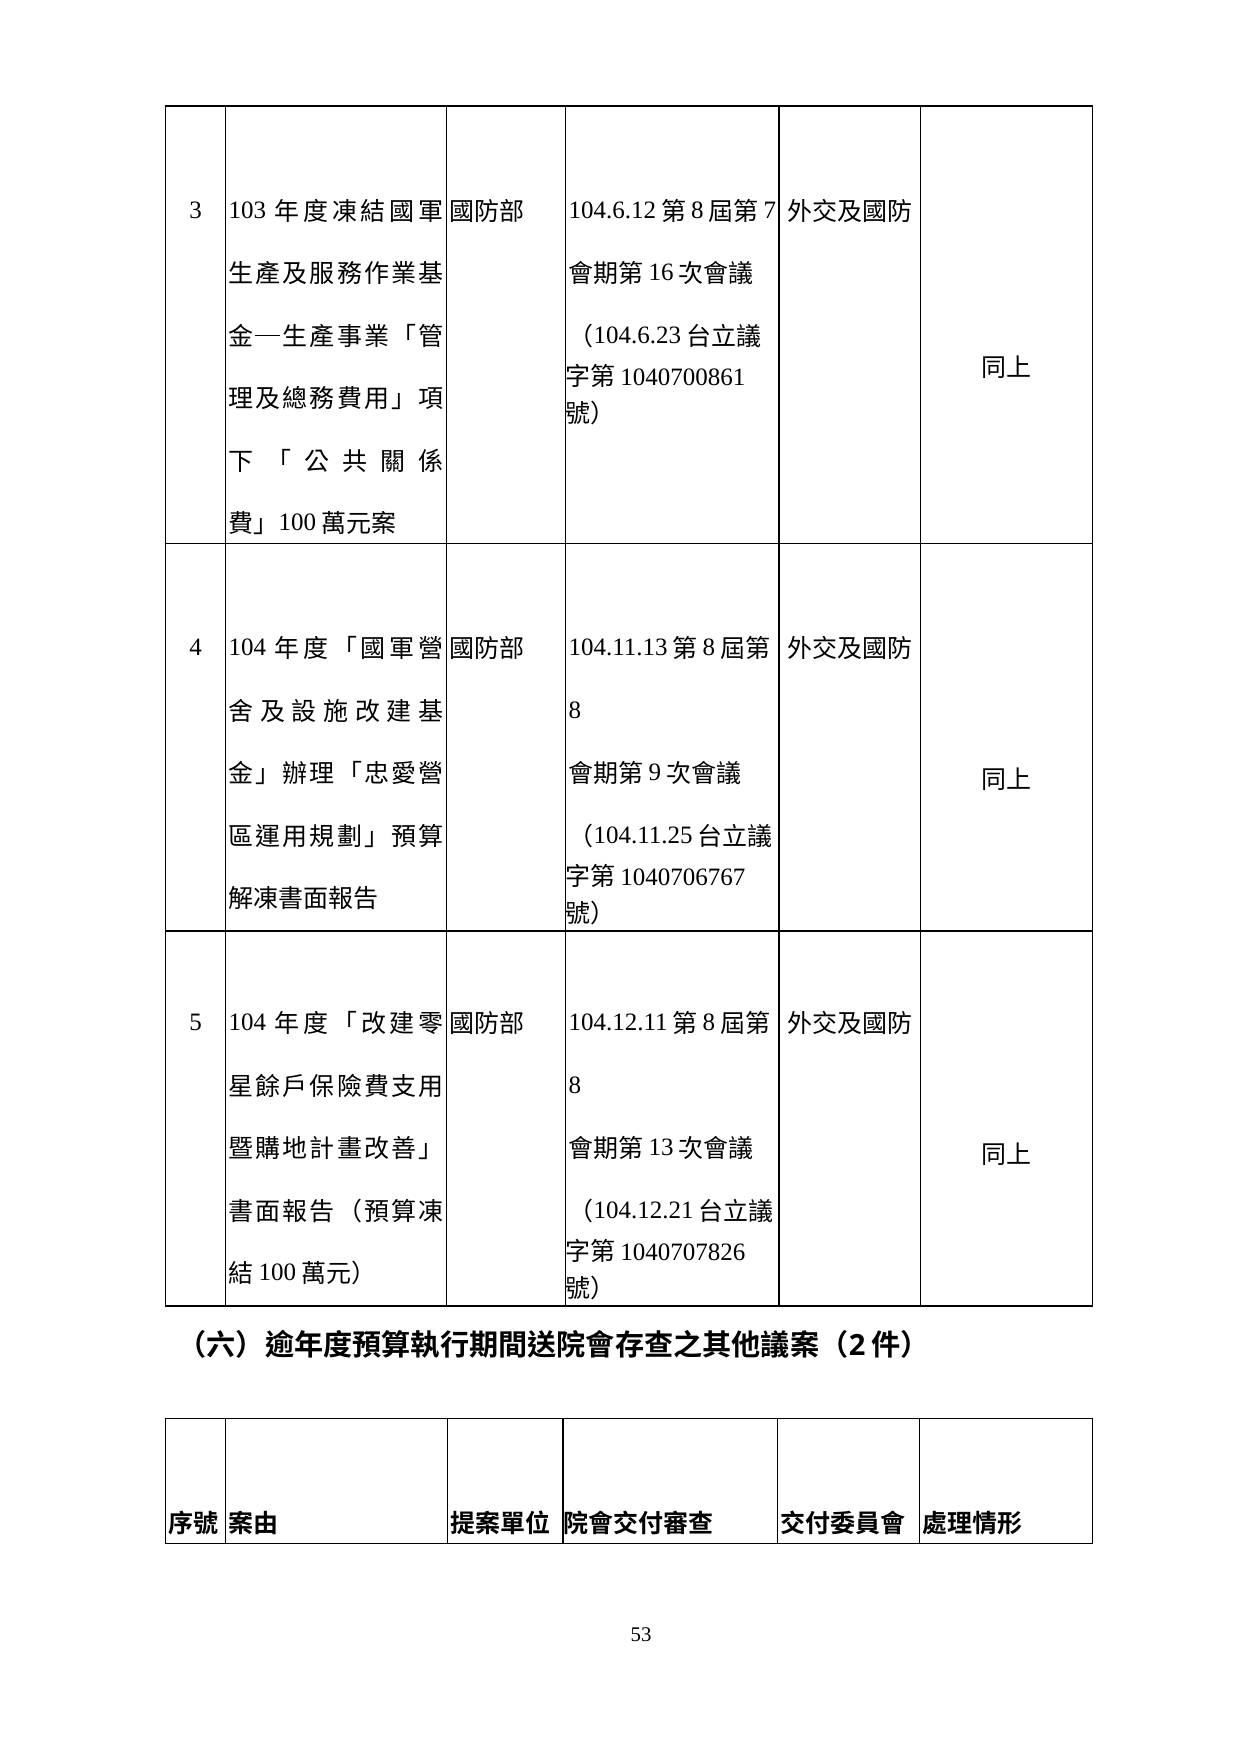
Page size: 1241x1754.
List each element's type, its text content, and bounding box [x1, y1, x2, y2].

table_cell 國防部 [447, 544, 565, 930]
table_header 序號 [166, 1419, 225, 1543]
table_cell 5 [166, 932, 225, 1305]
table_cell 104.11.13第8屆第8 會期第9次會議 （104.11.25台立議 字第1040706767號） [566, 544, 778, 930]
table_header 處理情形 [920, 1419, 1092, 1543]
table_cell 103年度凍結國軍生產及服務作業基金─生產事業「管理及總務費用」項下「公共關係費」100萬元案 [226, 107, 446, 543]
table_header 院會交付審查 [564, 1419, 777, 1543]
table_cell 3 [166, 107, 225, 543]
table_header 案由 [226, 1419, 447, 1543]
table_cell 國防部 [447, 107, 565, 543]
text （六）逾年度預算執行期間送院會存查之其他議案（2件） [177, 1326, 1104, 1363]
table_header 提案單位 [448, 1419, 562, 1543]
table_header 交付委員會 [778, 1419, 919, 1543]
table_cell 同上 [921, 932, 1092, 1305]
table_cell 同上 [921, 107, 1092, 543]
table_cell 外交及國防 [780, 932, 920, 1305]
table_cell 104年度「改建零星餘戶保險費支用暨購地計畫改善」書面報告（預算凍結100萬元） [226, 932, 446, 1305]
table_cell 4 [166, 544, 225, 930]
table_cell 104.6.12第8屆第7 會期第16次會議 （104.6.23台立議 字第1040700861號） [566, 107, 778, 543]
table_cell 外交及國防 [780, 107, 920, 543]
table_cell 104年度「國軍營舍及設施改建基金」辦理「忠愛營區運用規劃」預算解凍書面報告 [226, 544, 446, 930]
table_cell 外交及國防 [780, 544, 920, 930]
table_cell 國防部 [447, 932, 565, 1305]
table_cell 104.12.11第8屆第8 會期第13次會議 （104.12.21台立議 字第1040707826號） [566, 932, 778, 1305]
table_cell 同上 [921, 544, 1092, 930]
